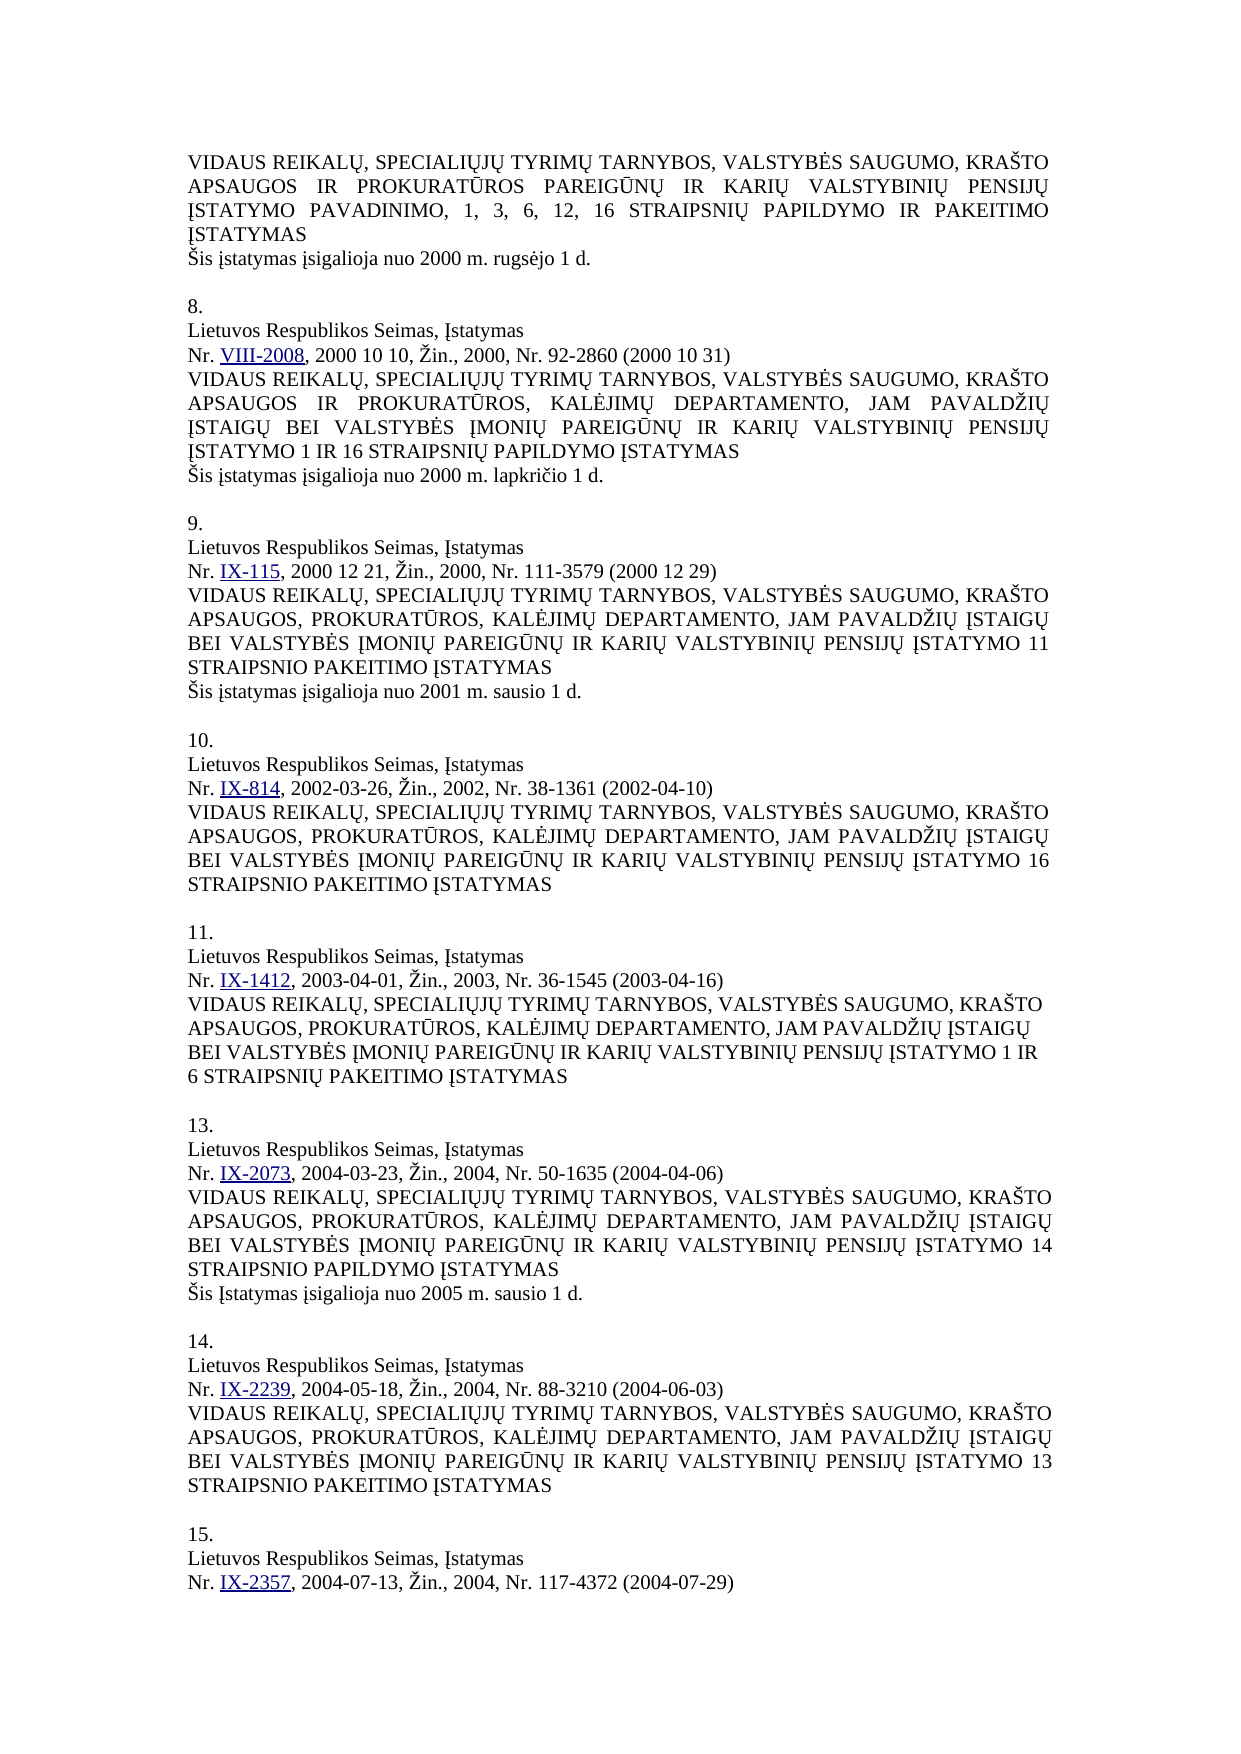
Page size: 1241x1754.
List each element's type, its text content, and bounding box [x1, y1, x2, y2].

text VIDAUS REIKALŲ, SPECIALIŲJŲ TYRIMŲ TARNYBOS, VALSTYBĖS SAUGUMO, KRAŠTO APSAUGOS IR PROKURATŪROS, KALĖJIMŲ DEPARTAMENTO, JAM PAVALDŽIŲ ĮSTAIGŲ BEI VALSTYBĖS ĮMONIŲ PAREIGŪNŲ IR KARIŲ VALSTYBINIŲ PENSIJŲ ĮSTATYMO 1 IR 16 STRAIPSNIŲ PAPILDYMO ĮSTATYMAS [187, 367, 1050, 463]
text Lietuvos Respublikos Seimas, Įstatymas [187, 1137, 1053, 1161]
text Nr. IX-115, 2000 12 21, Žin., 2000, Nr. 111-3579 (2000 12 29) [187, 559, 1050, 583]
text Šis įstatymas įsigalioja nuo 2000 m. lapkričio 1 d. [187, 463, 1050, 487]
text 15. [187, 1522, 1053, 1546]
text 11. [187, 920, 1050, 944]
text 13. [187, 1112, 1053, 1137]
text 14. [187, 1329, 1053, 1353]
text Šis įstatymas įsigalioja nuo 2000 m. rugsėjo 1 d. [187, 246, 1050, 270]
text VIDAUS REIKALŲ, SPECIALIŲJŲ TYRIMŲ TARNYBOS, VALSTYBĖS SAUGUMO, KRAŠTO APSAUGOS, PROKURATŪROS, KALĖJIMŲ DEPARTAMENTO, JAM PAVALDŽIŲ ĮSTAIGŲ BEI VALSTYBĖS ĮMONIŲ PAREIGŪNŲ IR KARIŲ VALSTYBINIŲ PENSIJŲ ĮSTATYMO 14 STRAIPSNIO PAPILDYMO ĮSTATYMAS [187, 1185, 1053, 1281]
text VIDAUS REIKALŲ, SPECIALIŲJŲ TYRIMŲ TARNYBOS, VALSTYBĖS SAUGUMO, KRAŠTO APSAUGOS IR PROKURATŪROS PAREIGŪNŲ IR KARIŲ VALSTYBINIŲ PENSIJŲ ĮSTATYMO PAVADINIMO, 1, 3, 6, 12, 16 STRAIPSNIŲ PAPILDYMO IR PAKEITIMO ĮSTATYMAS [187, 150, 1050, 246]
text 10. [187, 727, 1050, 752]
text VIDAUS REIKALŲ, SPECIALIŲJŲ TYRIMŲ TARNYBOS, VALSTYBĖS SAUGUMO, KRAŠTO APSAUGOS, PROKURATŪROS, KALĖJIMŲ DEPARTAMENTO, JAM PAVALDŽIŲ ĮSTAIGŲ BEI VALSTYBĖS ĮMONIŲ PAREIGŪNŲ IR KARIŲ VALSTYBINIŲ PENSIJŲ ĮSTATYMO 1 IR 6 STRAIPSNIŲ PAKEITIMO ĮSTATYMAS [187, 992, 1050, 1088]
text Nr. IX-2073, 2004-03-23, Žin., 2004, Nr. 50-1635 (2004-04-06) [187, 1161, 1053, 1185]
text Šis įstatymas įsigalioja nuo 2001 m. sausio 1 d. [187, 679, 1050, 703]
text Lietuvos Respublikos Seimas, Įstatymas [187, 752, 1050, 776]
text Nr. IX-2239, 2004-05-18, Žin., 2004, Nr. 88-3210 (2004-06-03) [187, 1377, 1053, 1401]
text 9. [187, 511, 1050, 535]
text VIDAUS REIKALŲ, SPECIALIŲJŲ TYRIMŲ TARNYBOS, VALSTYBĖS SAUGUMO, KRAŠTO APSAUGOS, PROKURATŪROS, KALĖJIMŲ DEPARTAMENTO, JAM PAVALDŽIŲ ĮSTAIGŲ BEI VALSTYBĖS ĮMONIŲ PAREIGŪNŲ IR KARIŲ VALSTYBINIŲ PENSIJŲ ĮSTATYMO 11 STRAIPSNIO PAKEITIMO ĮSTATYMAS [187, 583, 1050, 679]
text Nr. IX-814, 2002-03-26, Žin., 2002, Nr. 38-1361 (2002-04-10) [187, 776, 1050, 800]
text Šis Įstatymas įsigalioja nuo 2005 m. sausio 1 d. [187, 1281, 1053, 1305]
text VIDAUS REIKALŲ, SPECIALIŲJŲ TYRIMŲ TARNYBOS, VALSTYBĖS SAUGUMO, KRAŠTO APSAUGOS, PROKURATŪROS, KALĖJIMŲ DEPARTAMENTO, JAM PAVALDŽIŲ ĮSTAIGŲ BEI VALSTYBĖS ĮMONIŲ PAREIGŪNŲ IR KARIŲ VALSTYBINIŲ PENSIJŲ ĮSTATYMO 16 STRAIPSNIO PAKEITIMO ĮSTATYMAS [187, 800, 1050, 896]
text 8. [187, 294, 1050, 318]
text Lietuvos Respublikos Seimas, Įstatymas [187, 318, 1050, 342]
text Lietuvos Respublikos Seimas, Įstatymas [187, 1546, 1053, 1570]
text Nr. IX-1412, 2003-04-01, Žin., 2003, Nr. 36-1545 (2003-04-16) [187, 968, 1050, 992]
text Lietuvos Respublikos Seimas, Įstatymas [187, 944, 1050, 968]
text Lietuvos Respublikos Seimas, Įstatymas [187, 1353, 1053, 1377]
text Lietuvos Respublikos Seimas, Įstatymas [187, 535, 1050, 559]
text Nr. IX-2357, 2004-07-13, Žin., 2004, Nr. 117-4372 (2004-07-29) [187, 1570, 1053, 1594]
text Nr. VIII-2008, 2000 10 10, Žin., 2000, Nr. 92-2860 (2000 10 31) [187, 342, 1050, 367]
text VIDAUS REIKALŲ, SPECIALIŲJŲ TYRIMŲ TARNYBOS, VALSTYBĖS SAUGUMO, KRAŠTO APSAUGOS, PROKURATŪROS, KALĖJIMŲ DEPARTAMENTO, JAM PAVALDŽIŲ ĮSTAIGŲ BEI VALSTYBĖS ĮMONIŲ PAREIGŪNŲ IR KARIŲ VALSTYBINIŲ PENSIJŲ ĮSTATYMO 13 STRAIPSNIO PAKEITIMO ĮSTATYMAS [187, 1401, 1053, 1497]
